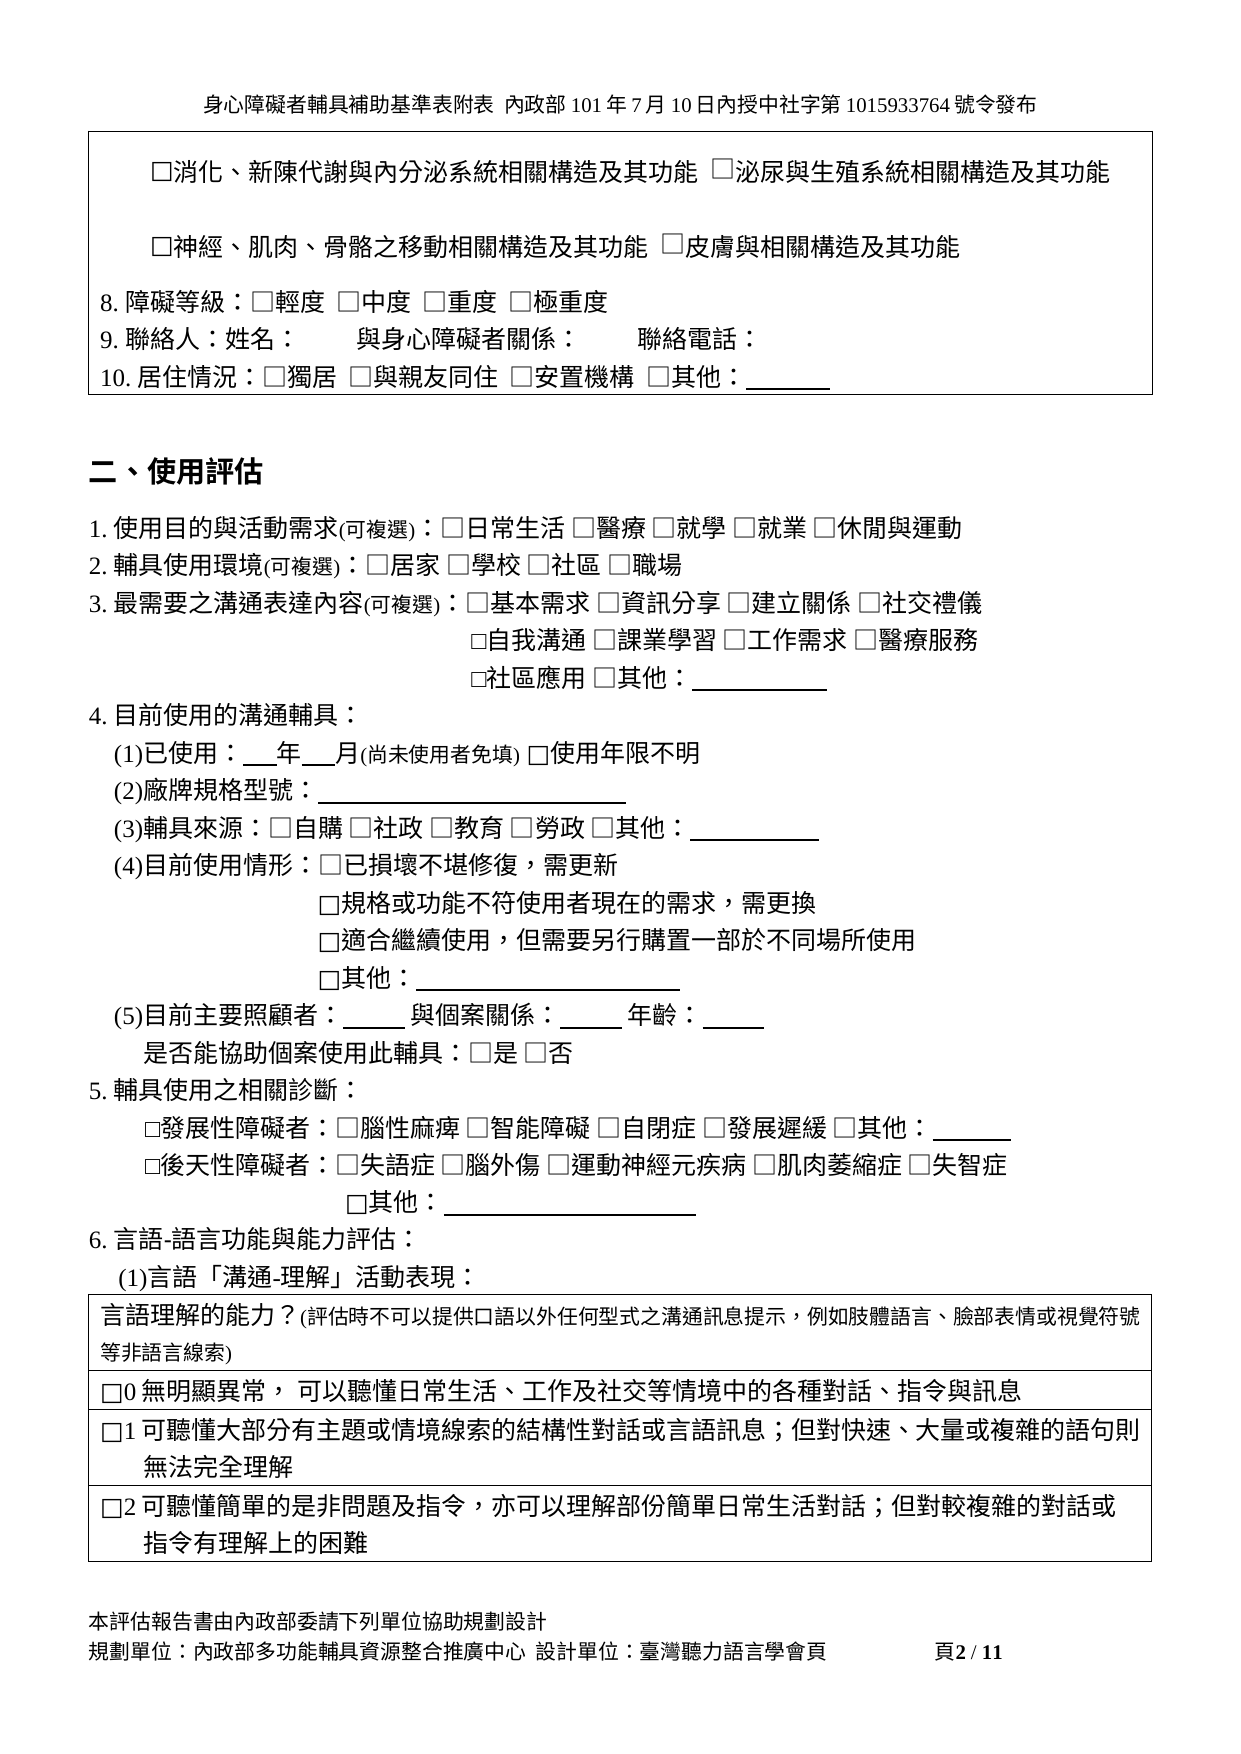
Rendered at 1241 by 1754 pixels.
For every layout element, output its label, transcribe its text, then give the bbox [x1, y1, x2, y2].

text 6. 言語-語言功能與能力評估： [89, 1219, 1152, 1256]
text (4)目前使用情形：□已損壞不堪修復，需更新 [114, 845, 1152, 883]
text (1)已使用： 年 月(尚未使用者免填) □使用年限不明 [114, 733, 1152, 770]
text 4. 目前使用的溝通輔具： [89, 695, 1152, 733]
text □適合繼續使用，但需要另行購置一部於不同場所使用 [317, 920, 1152, 958]
text □其他： [317, 958, 1152, 995]
text □發展性障礙者：□腦性麻痺 □智能障礙 □自閉症 □發展遲緩 □其他­­­­： [89, 1108, 1152, 1145]
table_header 言語理解的能力？(評估時不可以提供口語以外任何型式之溝通訊息提示，例如肢體語言、臉部表情或視覺符號等非語言線索) [89, 1295, 1151, 1370]
text □自我溝通 □課業學習 □工作需求 □醫療服務 [471, 620, 1152, 658]
text 3. 最需要之溝通表達內容(可複選)：□基本需求 □資訊分享 □建立關係 □社交禮儀 [0, 583, 1152, 620]
text □社區應用 □其他： [471, 658, 1152, 695]
text (5)目前主要照顧者： 與個案關係： 年齡： [114, 995, 1152, 1033]
table_header □消化、新陳代謝與內分泌系統相關構造及其功能 □泌尿與生殖系統相關構造及其功能 □神經、肌肉、骨骼之移動相關構造及其功能 □皮膚與相關構造及其功能 8. 障礙等級：□輕度 □中度 □重度 □極重度 9. 聯絡人：姓名： 與身心障礙者關係： 聯絡電話： 10. 居住情況：□獨居 □與親友同住 □安置機構 □其他： [89, 132, 1152, 394]
table_cell □1可聽懂大部分有主題或情境線索的結構性對話或言語訊息；但對快速、大量或複雜的語句則無法完全理解 [89, 1410, 1151, 1484]
table_cell □2可聽懂簡單的是非問題及指令，亦可以理解部份簡單日常生活對話；但對較複雜的對話或指令有理解上的困難 [89, 1486, 1151, 1561]
text (3)輔具來源：□自購 □社政 □教育 □勞政 □其他： [114, 808, 1152, 845]
text 2. 輔具使用環境(可複選)：□居家 □學校 □社區 □職場 [89, 545, 1152, 583]
text 5. 輔具使用之相關診斷： [89, 1070, 1152, 1108]
text □其他： [345, 1183, 1152, 1219]
text (1)言語「溝通-理解」活動表現： [118, 1256, 1152, 1294]
text 1. 使用目的與活動需求(可複選)：□日常生活 □醫療 □就學 □就業 □休閒與運動 [89, 508, 1152, 545]
text 是否能協助個案使用此輔具：□是 □否 [114, 1033, 1152, 1070]
text □規格或功能不符使用者現在的需求，需更換 [317, 883, 1152, 920]
text (2)廠牌規格型號： [114, 770, 1152, 808]
table_cell □0無明顯異常， 可以聽懂日常生活、工作及社交等情境中的各種對話、指令與訊息 [89, 1371, 1151, 1408]
text 二、使用評估 [89, 433, 1152, 508]
text □後天性障礙者：□失語症 □腦外傷 □運動神經元疾病 □肌肉萎縮症 □失智症 [89, 1145, 1152, 1183]
